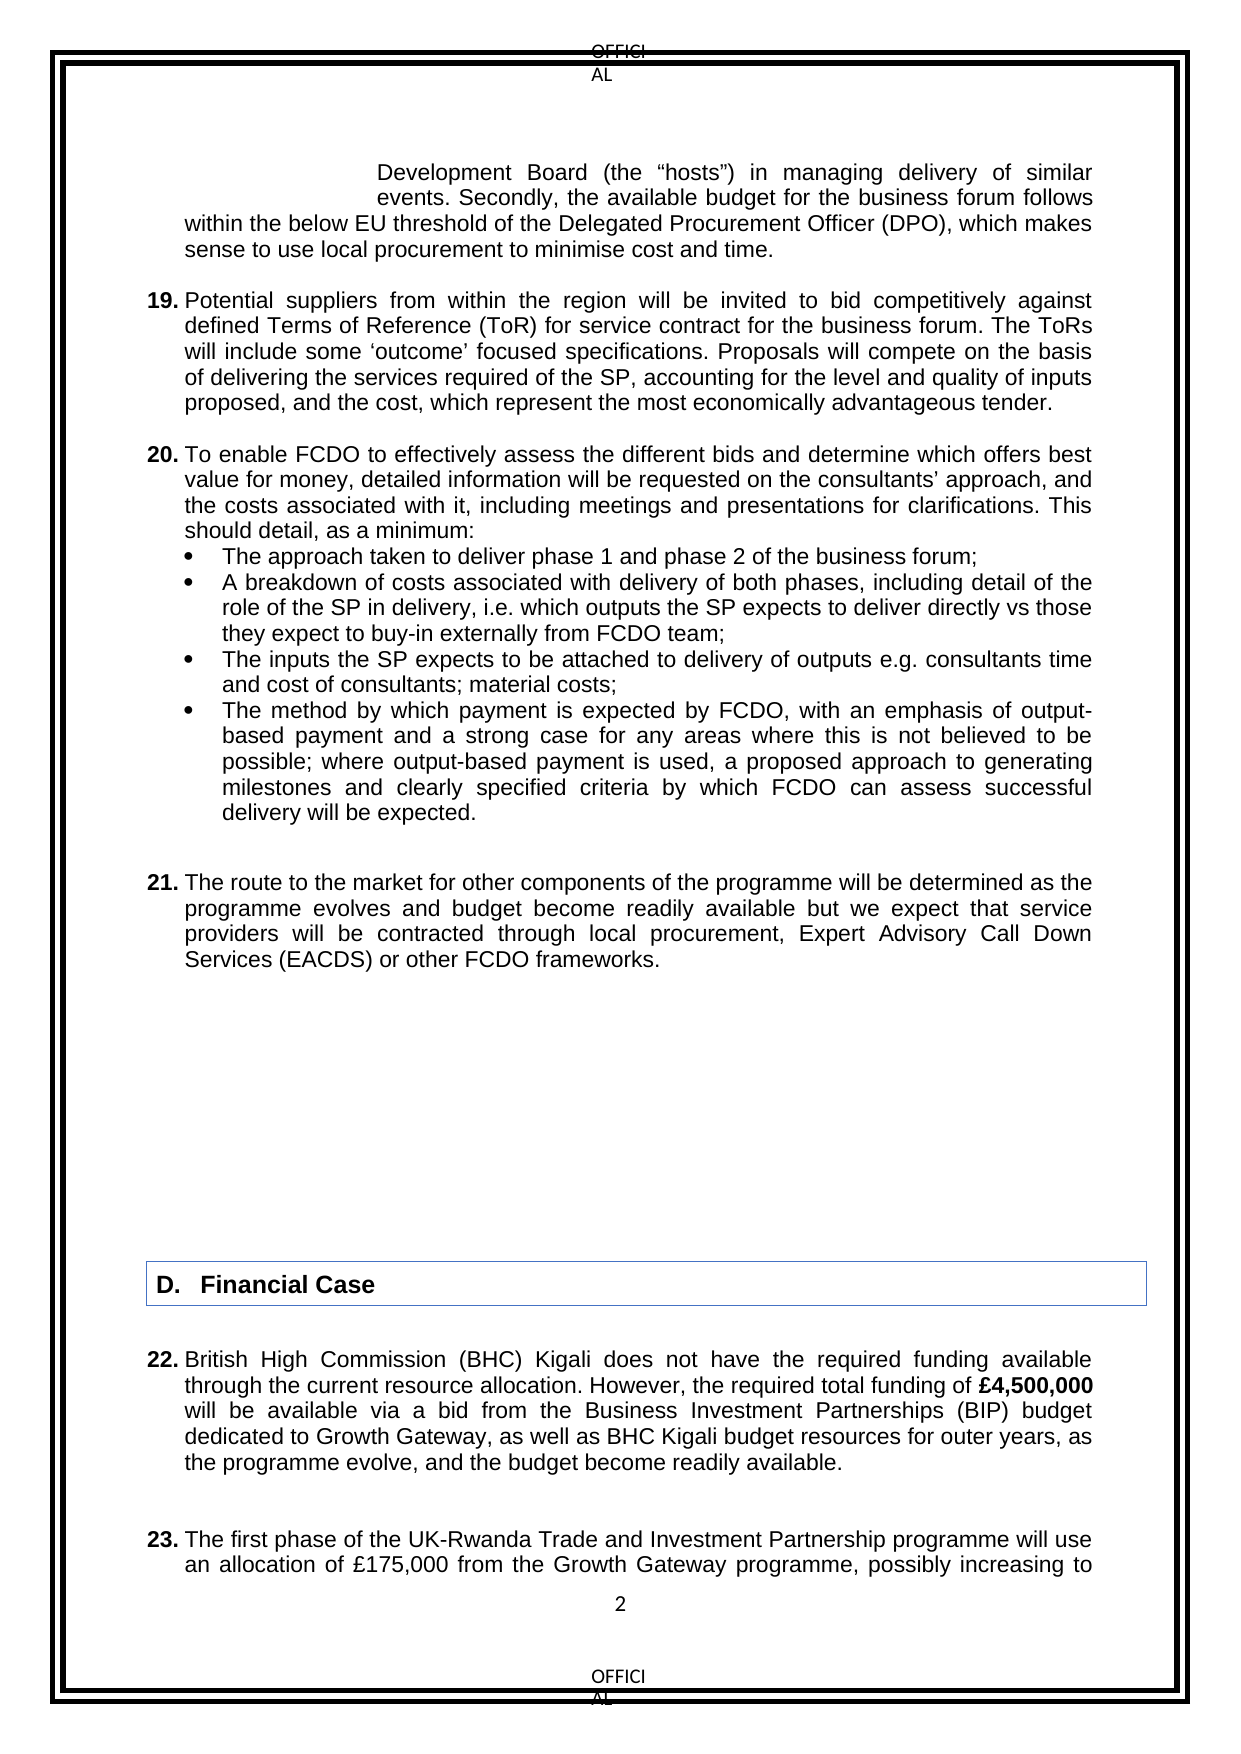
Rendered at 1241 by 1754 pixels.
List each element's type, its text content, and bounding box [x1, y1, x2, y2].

list British High Commission (BHC) Kigali does not have the required funding available through the current resource allocation. However, the required total funding of £4,500,000 will be available via a bid from the Business Investment Partnerships (BIP) budget dedicated to Growth Gateway, as well as BHC Kigali budget resources for outer years, as the programme evolve, and the budget become readily available. [147, 1347, 1093, 1475]
list A breakdown of costs associated with delivery of both phases, including detail of the role of the SP in delivery, i.e. which outputs the SP expects to deliver directly vs those they expect to buy-in externally from FCDO team; [184, 569, 1093, 646]
list The method by which payment is expected by FCDO, with an emphasis of output-based payment and a strong case for any areas where this is not believed to be possible; where output-based payment is used, a proposed approach to generating milestones and clearly specified criteria by which FCDO can assess successful delivery will be expected. [184, 697, 1093, 826]
list Financial Case [156, 1271, 1137, 1296]
list The first phase of the UK-Rwanda Trade and Investment Partnership programme will use an allocation of £175,000 from the Growth Gateway programme, possibly increasing to [147, 1526, 1093, 1577]
list Potential suppliers from within the region will be invited to bid competitively against defined Terms of Reference (ToR) for service contract for the business forum. The ToRs will include some ‘outcome’ focused specifications. Proposals will compete on the basis of delivering the services required of the SP, accounting for the level and quality of inputs proposed, and the cost, which represent the most economically advantageous tender. [147, 287, 1093, 416]
list Development Board (the “hosts”) in managing delivery of similar events. Secondly, the available budget for the business forum follows within the below EU threshold of the Delegated Procurement Officer (DPO), which makes sense to use local procurement to minimise cost and time. [147, 159, 1093, 262]
list The route to the market for other components of the programme will be determined as the programme evolves and budget become readily available but we expect that service providers will be contracted through local procurement, Expert Advisory Call Down Services (EACDS) or other FCDO frameworks. [147, 870, 1093, 972]
list The inputs the SP expects to be attached to delivery of outputs e.g. consultants time and cost of consultants; material costs; [184, 646, 1093, 697]
list To enable FCDO to effectively assess the different bids and determine which offers best value for money, detailed information will be requested on the consultants’ approach, and the costs associated with it, including meetings and presentations for clarifications. This should detail, as a minimum: [147, 441, 1093, 544]
list The approach taken to deliver phase 1 and phase 2 of the business forum; [184, 544, 1093, 569]
